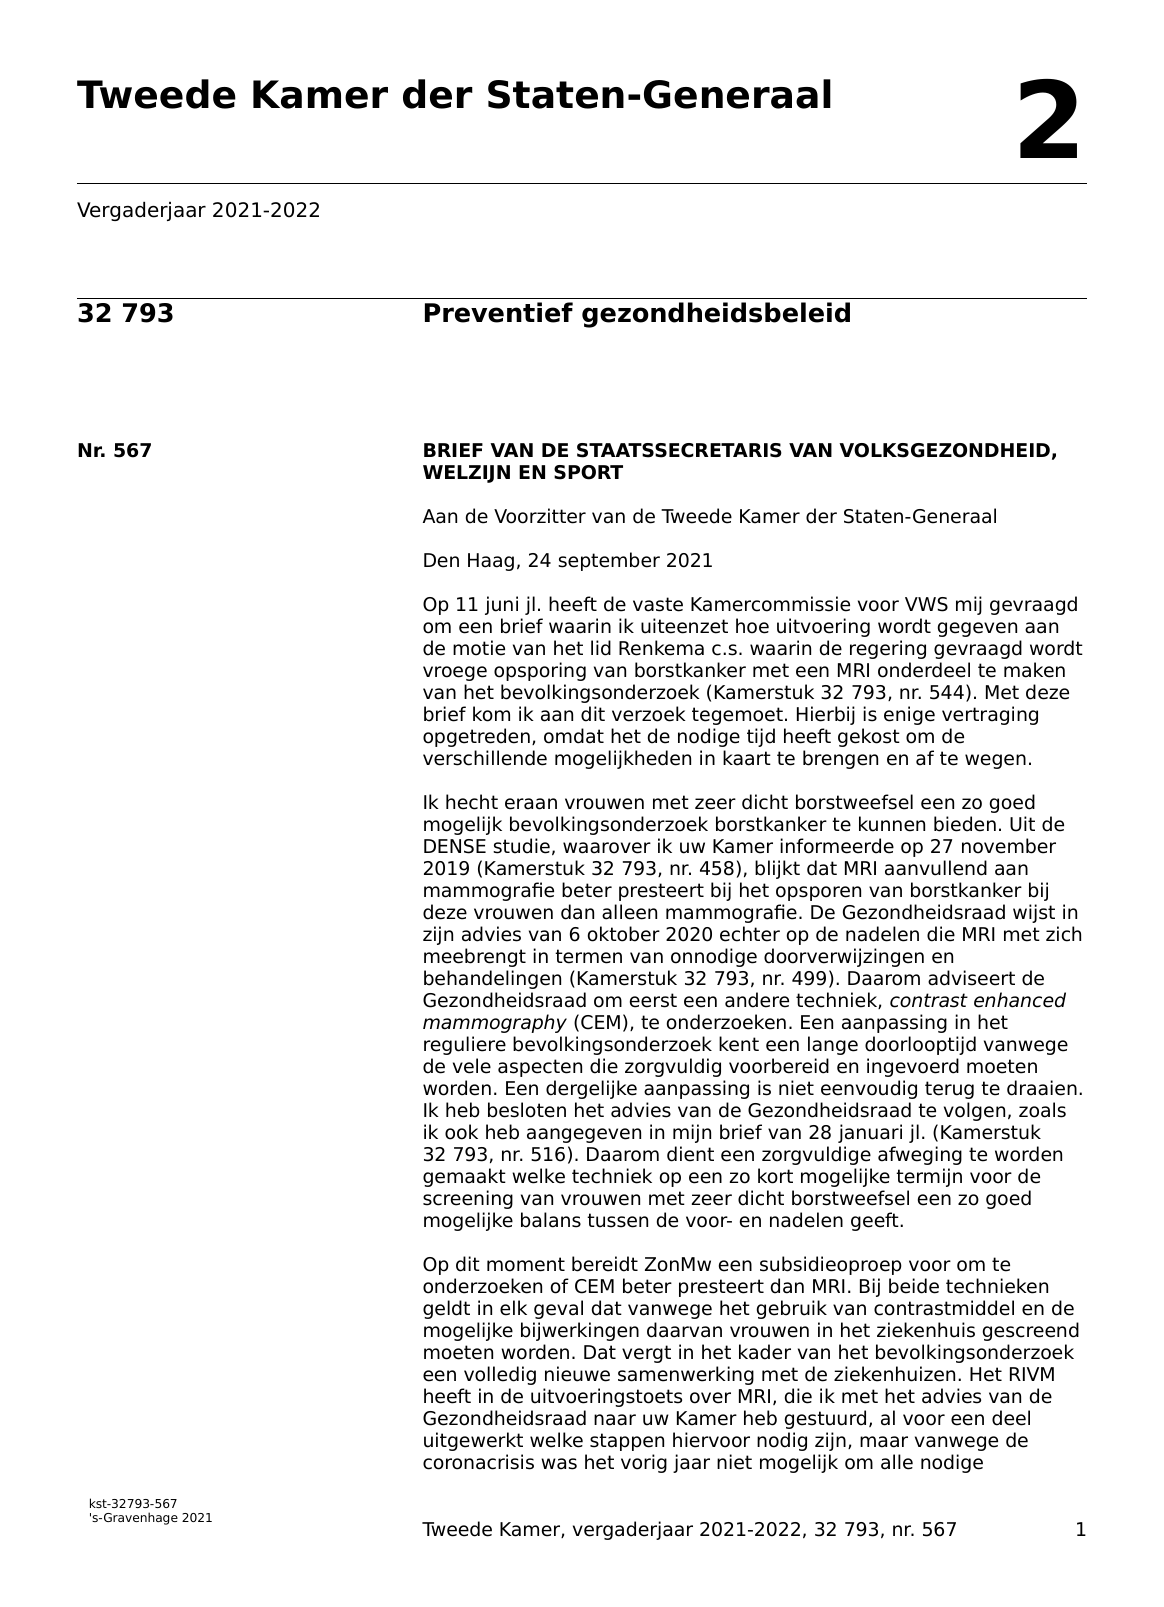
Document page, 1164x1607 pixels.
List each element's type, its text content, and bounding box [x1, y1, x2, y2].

table_header 2 [886, 59, 1087, 183]
text 's-Gravenhage 2021 [88, 1511, 323, 1525]
subtitle 32 793 Preventief gezondheidsbeleid [77, 299, 1087, 329]
text Op 11 juni jl. heeft de vaste Kamercommissie voor VWS mij gevraagd om een brief waarin ik uiteenzet hoe uitvoering wordt gegeven aan de motie van het lid Renkema c.s. waarin de regering gevraagd wordt vroege opsporing van borstkanker met een MRI onderdeel te maken van het bevolkingsonderzoek (Kamerstuk 32 793, nr. 544). Met deze brief kom ik aan dit verzoek tegemoet. Hierbij is enige vertraging opgetreden, omdat het de nodige tijd heeft gekost om de verschillende mogelijkheden in kaart te brengen en af te wegen. [422, 594, 1087, 770]
subtitle Nr. 567 BRIEF VAN DE STAATSSECRETARIS VAN VOLKSGEZONDHEID, WELZIJN EN SPORT [77, 440, 1087, 484]
text kst-32793-567 [88, 1497, 323, 1511]
table_header Tweede Kamer der Staten-Generaal [77, 59, 886, 183]
text Aan de Voorzitter van de Tweede Kamer der Staten-Generaal [422, 506, 1087, 528]
text Op dit moment bereidt ZonMw een subsidieoproep voor om te onderzoeken of CEM beter presteert dan MRI. Bij beide technieken geldt in elk geval dat vanwege het gebruik van contrastmiddel en de mogelijke bijwerkingen daarvan vrouwen in het ziekenhuis gescreend moeten worden. Dat vergt in het kader van het bevolkingsonderzoek een volledig nieuwe samenwerking met de ziekenhuizen. Het RIVM heeft in de uitvoeringstoets over MRI, die ik met het advies van de Gezondheidsraad naar uw Kamer heb gestuurd, al voor een deel uitgewerkt welke stappen hiervoor nodig zijn, maar vanwege de coronacrisis was het vorig jaar niet mogelijk om alle nodige [422, 1254, 1087, 1474]
text Ik hecht eraan vrouwen met zeer dicht borstweefsel een zo goed mogelijk bevolkingsonderzoek borstkanker te kunnen bieden. Uit de DENSE studie, waarover ik uw Kamer informeerde op 27 november 2019 (Kamerstuk 32 793, nr. 458), blijkt dat MRI aanvullend aan mammografie beter presteert bij het opsporen van borstkanker bij deze vrouwen dan alleen mammografie. De Gezondheidsraad wijst in zijn advies van 6 oktober 2020 echter op de nadelen die MRI met zich meebrengt in termen van onnodige doorverwijzingen en behandelingen (Kamerstuk 32 793, nr. 499). Daarom adviseert de Gezondheidsraad om eerst een andere techniek, contrast enhanced mammography (CEM), te onderzoeken. Een aanpassing in het reguliere bevolkingsonderzoek kent een lange doorlooptijd vanwege de vele aspecten die zorgvuldig voorbereid en ingevoerd moeten worden. Een dergelijke aanpassing is niet eenvoudig terug te draaien. Ik heb besloten het advies van de Gezondheidsraad te volgen, zoals ik ook heb aangegeven in mijn brief van 28 januari jl. (Kamerstuk 32 793, nr. 516). Daarom dient een zorgvuldige afweging te worden gemaakt welke techniek op een zo kort mogelijke termijn voor de screening van vrouwen met zeer dicht borstweefsel een zo goed mogelijke balans tussen de voor- en nadelen geeft. [422, 792, 1087, 1232]
text Den Haag, 24 september 2021 [422, 550, 1087, 572]
table_cell Vergaderjaar 2021-2022 [77, 184, 1087, 298]
